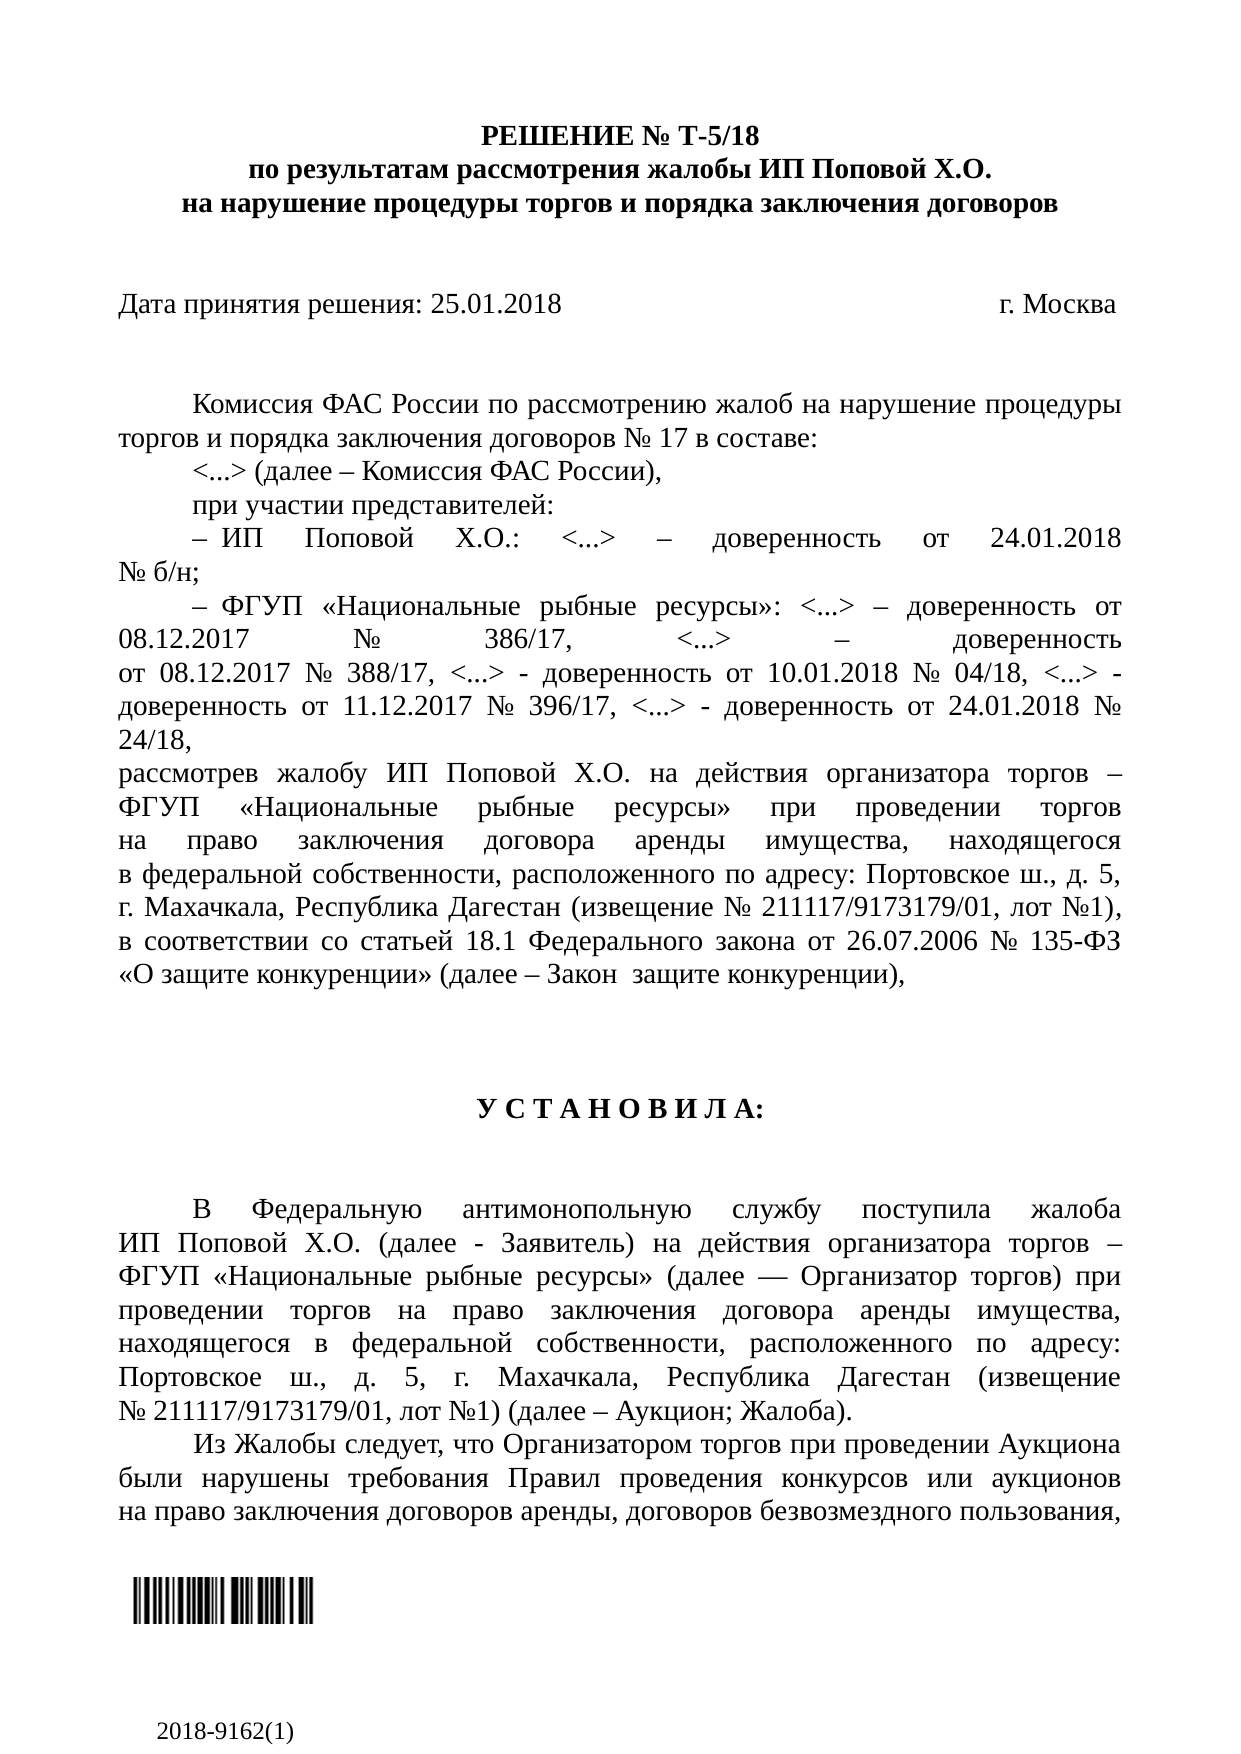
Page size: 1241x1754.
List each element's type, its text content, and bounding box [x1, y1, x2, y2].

text Дата принятия решения: 25.01.2018 г. Москва [118, 286, 1122, 319]
text при участии представителей: [118, 487, 1122, 521]
text – ИП Поповой Х.О.: <...> – доверенность от 24.01.2018 № б/н; [118, 521, 1122, 588]
text Из Жалобы следует, что Организатором торгов при проведении Аукциона были нарушены требования Правил проведения конкурсов или аукционов на право заключения договоров аренды, договоров безвозмездного пользования, [118, 1426, 1122, 1527]
text по результатам рассмотрения жалобы ИП Поповой Х.О. [118, 152, 1122, 185]
text на нарушение процедуры торгов и порядка заключения договоров [118, 185, 1122, 219]
text – ФГУП «Национальные рыбные ресурсы»: <...> – доверенность от 08.12.2017 № 386/17, <...> – доверенность от 08.12.2017 № 388/17, <...> - доверенность от 10.01.2018 № 04/18, <...> - доверенность от 11.12.2017 № 396/17, <...> - доверенность от 24.01.2018 № 24/18, [118, 588, 1122, 755]
text <...> (далее – Комиссия ФАС России), [118, 453, 1122, 487]
text В Федеральную антимонопольную службу поступила жалоба ИП Поповой Х.О. (далее - Заявитель) на действия организатора торгов – ФГУП «Национальные рыбные ресурсы» (далее — Организатор торгов) при проведении торгов на право заключения договора аренды имущества, находящегося в федеральной собственности, расположенного по адресу: Портовское ш., д. 5, г. Махачкала, Республика Дагестан (извещение № 211117/9173179/01, лот №1) (далее – Аукцион; Жалоба). [118, 1191, 1122, 1426]
text РЕШЕНИЕ № Т-5/18 [118, 118, 1122, 152]
text Комиссия ФАС России по рассмотрению жалоб на нарушение процедуры торгов и порядка заключения договоров № 17 в составе: [118, 386, 1122, 453]
text У С Т А Н О В И Л А: [118, 1091, 1122, 1124]
picture [118, 1577, 331, 1624]
text рассмотрев жалобу ИП Поповой Х.О. на действия организатора торгов – ФГУП «Национальные рыбные ресурсы» при проведении торгов на право заключения договора аренды имущества, находящегося в федеральной собственности, расположенного по адресу: Портовское ш., д. 5, г. Махачкала, Республика Дагестан (извещение № 211117/9173179/01, лот №1), в соответствии со статьей 18.1 Федерального закона от 26.07.2006 № 135-ФЗ «О защите конкуренции» (далее – Закон защите конкуренции), [118, 755, 1122, 990]
